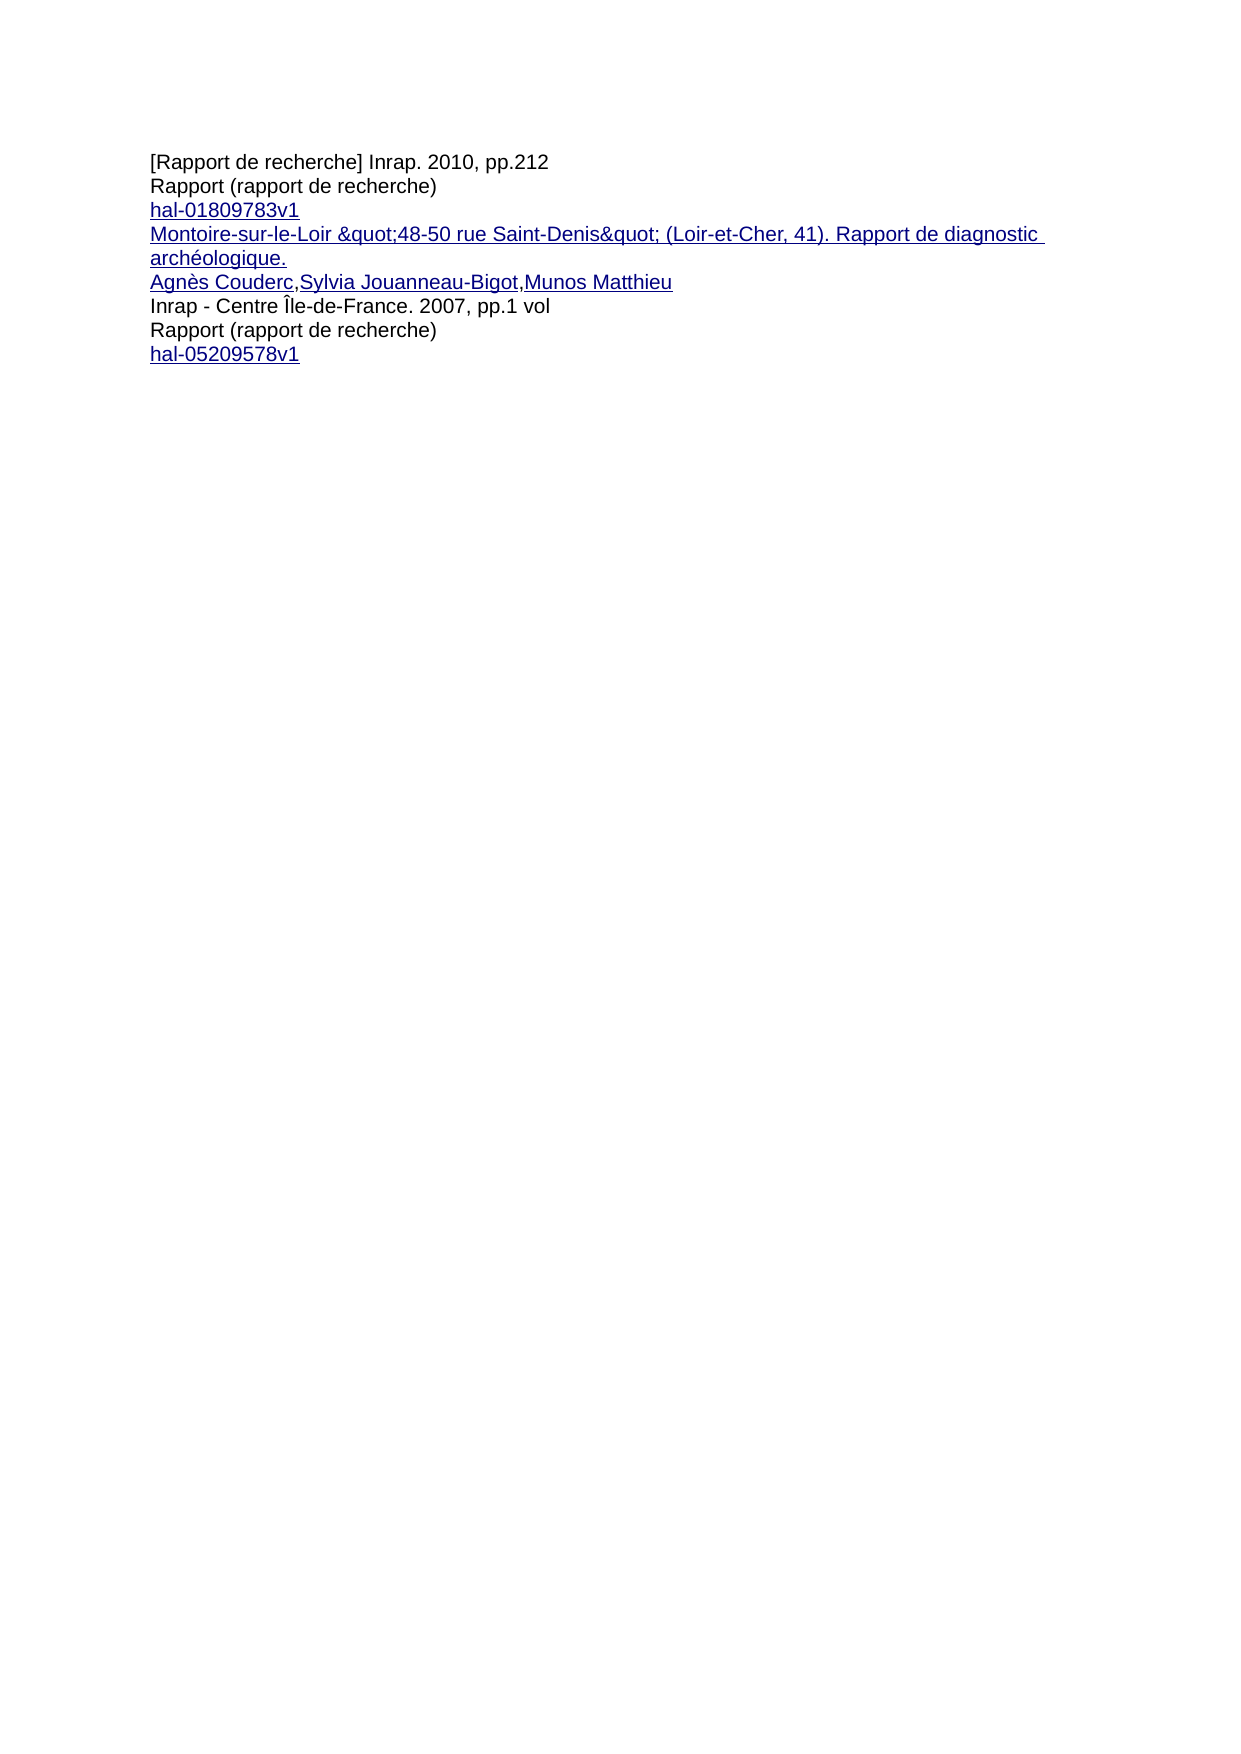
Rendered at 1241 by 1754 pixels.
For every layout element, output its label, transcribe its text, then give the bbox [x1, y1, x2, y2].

table_cell Montoire-sur-le-Loir &quot;48-50 rue Saint-Denis&quot; (Loir-et-Cher, 41). Rapport de diagnostic archéologique. Agnès Couderc,Sylvia Jouanneau-Bigot,Munos Matthieu Inrap - Centre Île-de-France. 2007, pp.1 vol Rapport (rapport de recherche) hal-05209578v1 [150, 222, 1090, 366]
table_cell [Rapport de recherche] Inrap. 2010, pp.212 Rapport (rapport de recherche) hal-01809783v1 [150, 150, 1090, 222]
